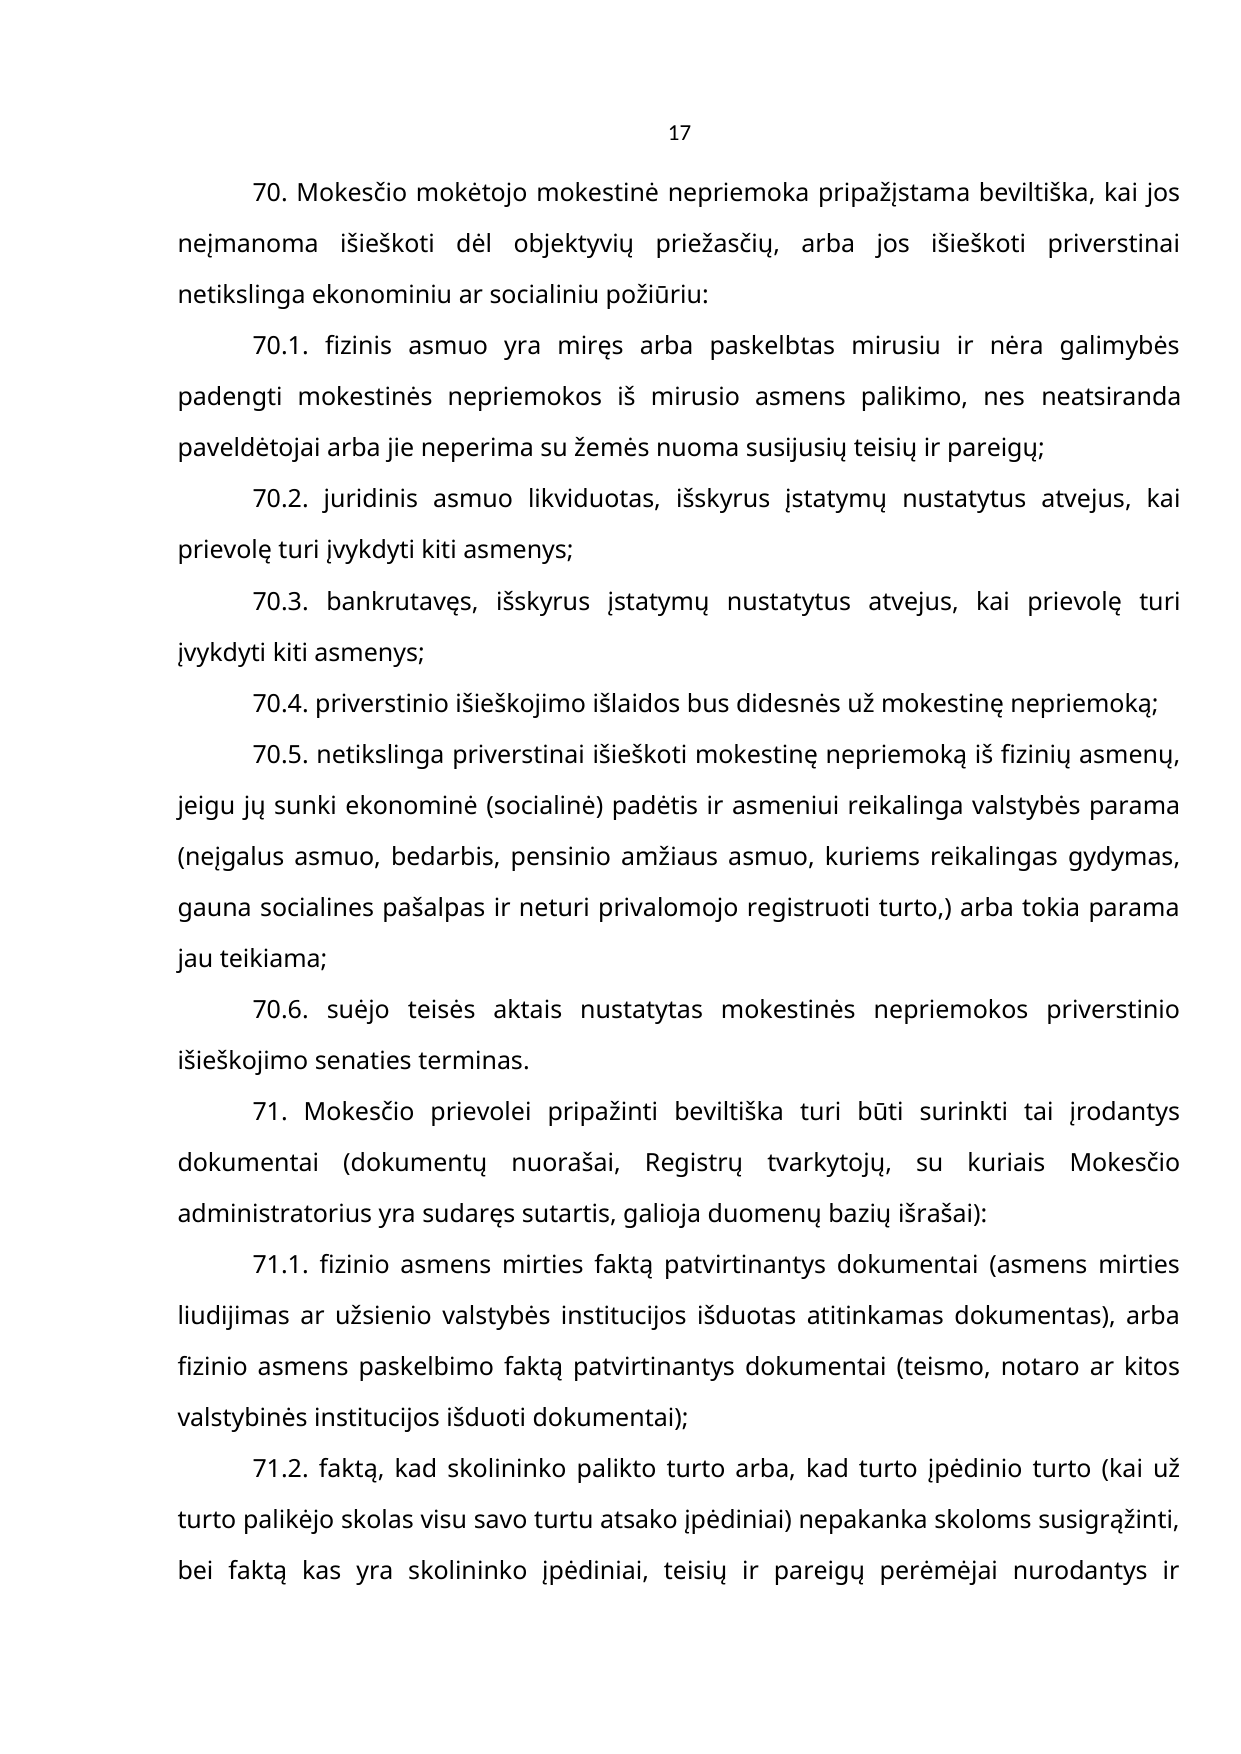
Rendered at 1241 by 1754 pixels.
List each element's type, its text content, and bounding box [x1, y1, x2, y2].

text 71.1. fizinio asmens mirties faktą patvirtinantys dokumentai (asmens mirties liudijimas ar užsienio valstybės institucijos išduotas atitinkamas dokumentas), arba fizinio asmens paskelbimo faktą patvirtinantys dokumentai (teismo, notaro ar kitos valstybinės institucijos išduoti dokumentai); [177, 1247, 1181, 1434]
text 71.2. faktą, kad skolininko palikto turto arba, kad turto įpėdinio turto (kai už turto palikėjo skolas visu savo turtu atsako įpėdiniai) nepakanka skoloms susigrąžinti, bei faktą kas yra skolininko įpėdiniai, teisių ir pareigų perėmėjai nurodantys ir [177, 1451, 1181, 1587]
text 70. Mokesčio mokėtojo mokestinė nepriemoka pripažįstama beviltiška, kai jos neįmanoma išieškoti dėl objektyvių priežasčių, arba jos išieškoti priverstinai netikslinga ekonominiu ar socialiniu požiūriu: [177, 175, 1181, 311]
text 71. Mokesčio prievolei pripažinti beviltiška turi būti surinkti tai įrodantys dokumentai (dokumentų nuorašai, Registrų tvarkytojų, su kuriais Mokesčio administratorius yra sudaręs sutartis, galioja duomenų bazių išrašai): [177, 1094, 1181, 1230]
text 70.2. juridinis asmuo likviduotas, išskyrus įstatymų nustatytus atvejus, kai prievolę turi įvykdyti kiti asmenys; [177, 481, 1181, 566]
text 70.6. suėjo teisės aktais nustatytas mokestinės nepriemokos priverstinio išieškojimo senaties terminas. [177, 992, 1181, 1077]
text 70.3. bankrutavęs, išskyrus įstatymų nustatytus atvejus, kai prievolę turi įvykdyti kiti asmenys; [177, 583, 1181, 668]
text 70.5. netikslinga priverstinai išieškoti mokestinę nepriemoką iš fizinių asmenų, jeigu jų sunki ekonominė (socialinė) padėtis ir asmeniui reikalinga valstybės parama (neįgalus asmuo, bedarbis, pensinio amžiaus asmuo, kuriems reikalingas gydymas, gauna socialines pašalpas ir neturi privalomojo registruoti turto,) arba tokia parama jau teikiama; [177, 736, 1181, 974]
text 70.4. priverstinio išieškojimo išlaidos bus didesnės už mokestinę nepriemoką; [177, 685, 1181, 719]
text 70.1. fizinis asmuo yra miręs arba paskelbtas mirusiu ir nėra galimybės padengti mokestinės nepriemokos iš mirusio asmens palikimo, nes neatsiranda paveldėtojai arba jie neperima su žemės nuoma susijusių teisių ir pareigų; [177, 328, 1181, 464]
